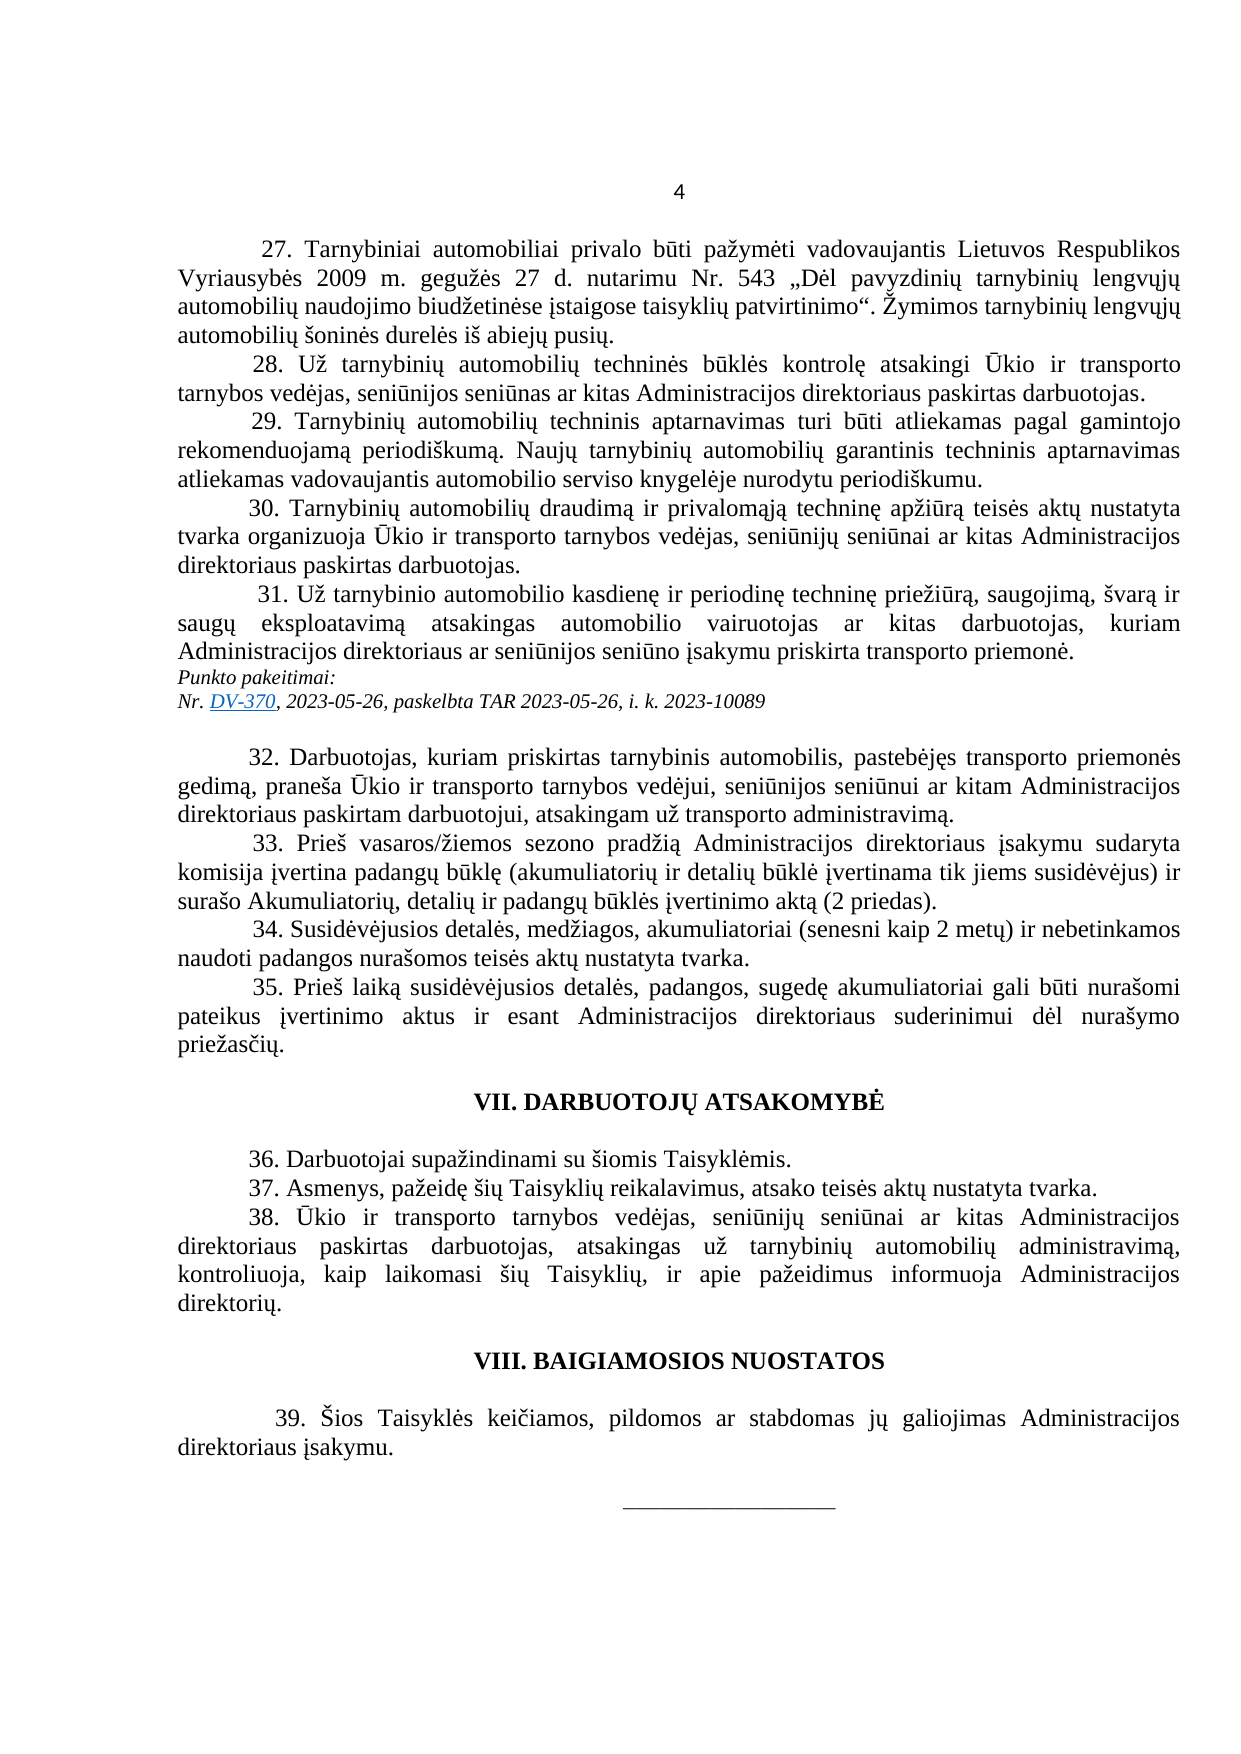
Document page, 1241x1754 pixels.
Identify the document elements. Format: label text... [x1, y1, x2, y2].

text VIII. BAIGIAMOSIOS NUOSTATOS [177, 1346, 1181, 1374]
text 38. Ūkio ir transporto tarnybos vedėjas, seniūnijų seniūnai ar kitas Administracijos direktoriaus paskirtas darbuotojas, atsakingas už tarnybinių automobilių administravimą, kontroliuoja, kaip laikomasi šių Taisyklių, ir apie pažeidimus informuoja Administracijos direktorių. [177, 1202, 1181, 1317]
text 33. Prieš vasaros/žiemos sezono pradžią Administracijos direktoriaus įsakymu sudaryta komisija įvertina padangų būklę (akumuliatorių ir detalių būklė įvertinama tik jiems susidėvėjus) ir surašo Akumuliatorių, detalių ir padangų būklės įvertinimo aktą (2 priedas). [177, 828, 1181, 914]
text 28. Už tarnybinių automobilių techninės būklės kontrolę atsakingi Ūkio ir transporto tarnybos vedėjas, seniūnijos seniūnas ar kitas Administracijos direktoriaus paskirtas darbuotojas. [177, 349, 1181, 406]
text 29. Tarnybinių automobilių techninis aptarnavimas turi būti atliekamas pagal gamintojo rekomenduojamą periodiškumą. Naujų tarnybinių automobilių garantinis techninis aptarnavimas atliekamas vadovaujantis automobilio serviso knygelėje nurodytu periodiškumu. [177, 406, 1181, 493]
text _________________ [277, 1489, 1181, 1513]
text Nr. DV-370, 2023-05-26, paskelbta TAR 2023-05-26, i. k. 2023-10089 [177, 689, 1181, 713]
text 36. Darbuotojai supažindinami su šiomis Taisyklėmis. [177, 1144, 1181, 1173]
text 34. Susidėvėjusios detalės, medžiagos, akumuliatoriai (senesni kaip 2 metų) ir nebetinkamos naudoti padangos nurašomos teisės aktų nustatyta tvarka. [177, 914, 1181, 972]
text 31. Už tarnybinio automobilio kasdienę ir periodinę techninę priežiūrą, saugojimą, švarą ir saugų eksploatavimą atsakingas automobilio vairuotojas ar kitas darbuotojas, kuriam Administracijos direktoriaus ar seniūnijos seniūno įsakymu priskirta transporto priemonė. [177, 579, 1181, 665]
text 27. Tarnybiniai automobiliai privalo būti pažymėti vadovaujantis Lietuvos Respublikos Vyriausybės 2009 m. gegužės 27 d. nutarimu Nr. 543 „Dėl pavyzdinių tarnybinių lengvųjų automobilių naudojimo biudžetinėse įstaigose taisyklių patvirtinimo“. Žymimos tarnybinių lengvųjų automobilių šoninės durelės iš abiejų pusių. [177, 234, 1181, 349]
text 30. Tarnybinių automobilių draudimą ir privalomąją techninę apžiūrą teisės aktų nustatyta tvarka organizuoja Ūkio ir transporto tarnybos vedėjas, seniūnijų seniūnai ar kitas Administracijos direktoriaus paskirtas darbuotojas. [177, 493, 1181, 579]
text VII. DARBUOTOJŲ ATSAKOMYBĖ [177, 1087, 1181, 1116]
text 35. Prieš laiką susidėvėjusios detalės, padangos, sugedę akumuliatoriai gali būti nurašomi pateikus įvertinimo aktus ir esant Administracijos direktoriaus suderinimui dėl nurašymo priežasčių. [177, 972, 1181, 1058]
text 37. Asmenys, pažeidę šių Taisyklių reikalavimus, atsako teisės aktų nustatyta tvarka. [177, 1173, 1181, 1202]
text 39. Šios Taisyklės keičiamos, pildomos ar stabdomas jų galiojimas Administracijos direktoriaus įsakymu. [177, 1403, 1181, 1461]
text 32. Darbuotojas, kuriam priskirtas tarnybinis automobilis, pastebėjęs transporto priemonės gedimą, praneša Ūkio ir transporto tarnybos vedėjui, seniūnijos seniūnui ar kitam Administracijos direktoriaus paskirtam darbuotojui, atsakingam už transporto administravimą. [177, 742, 1181, 828]
text Punkto pakeitimai: [177, 665, 1181, 689]
